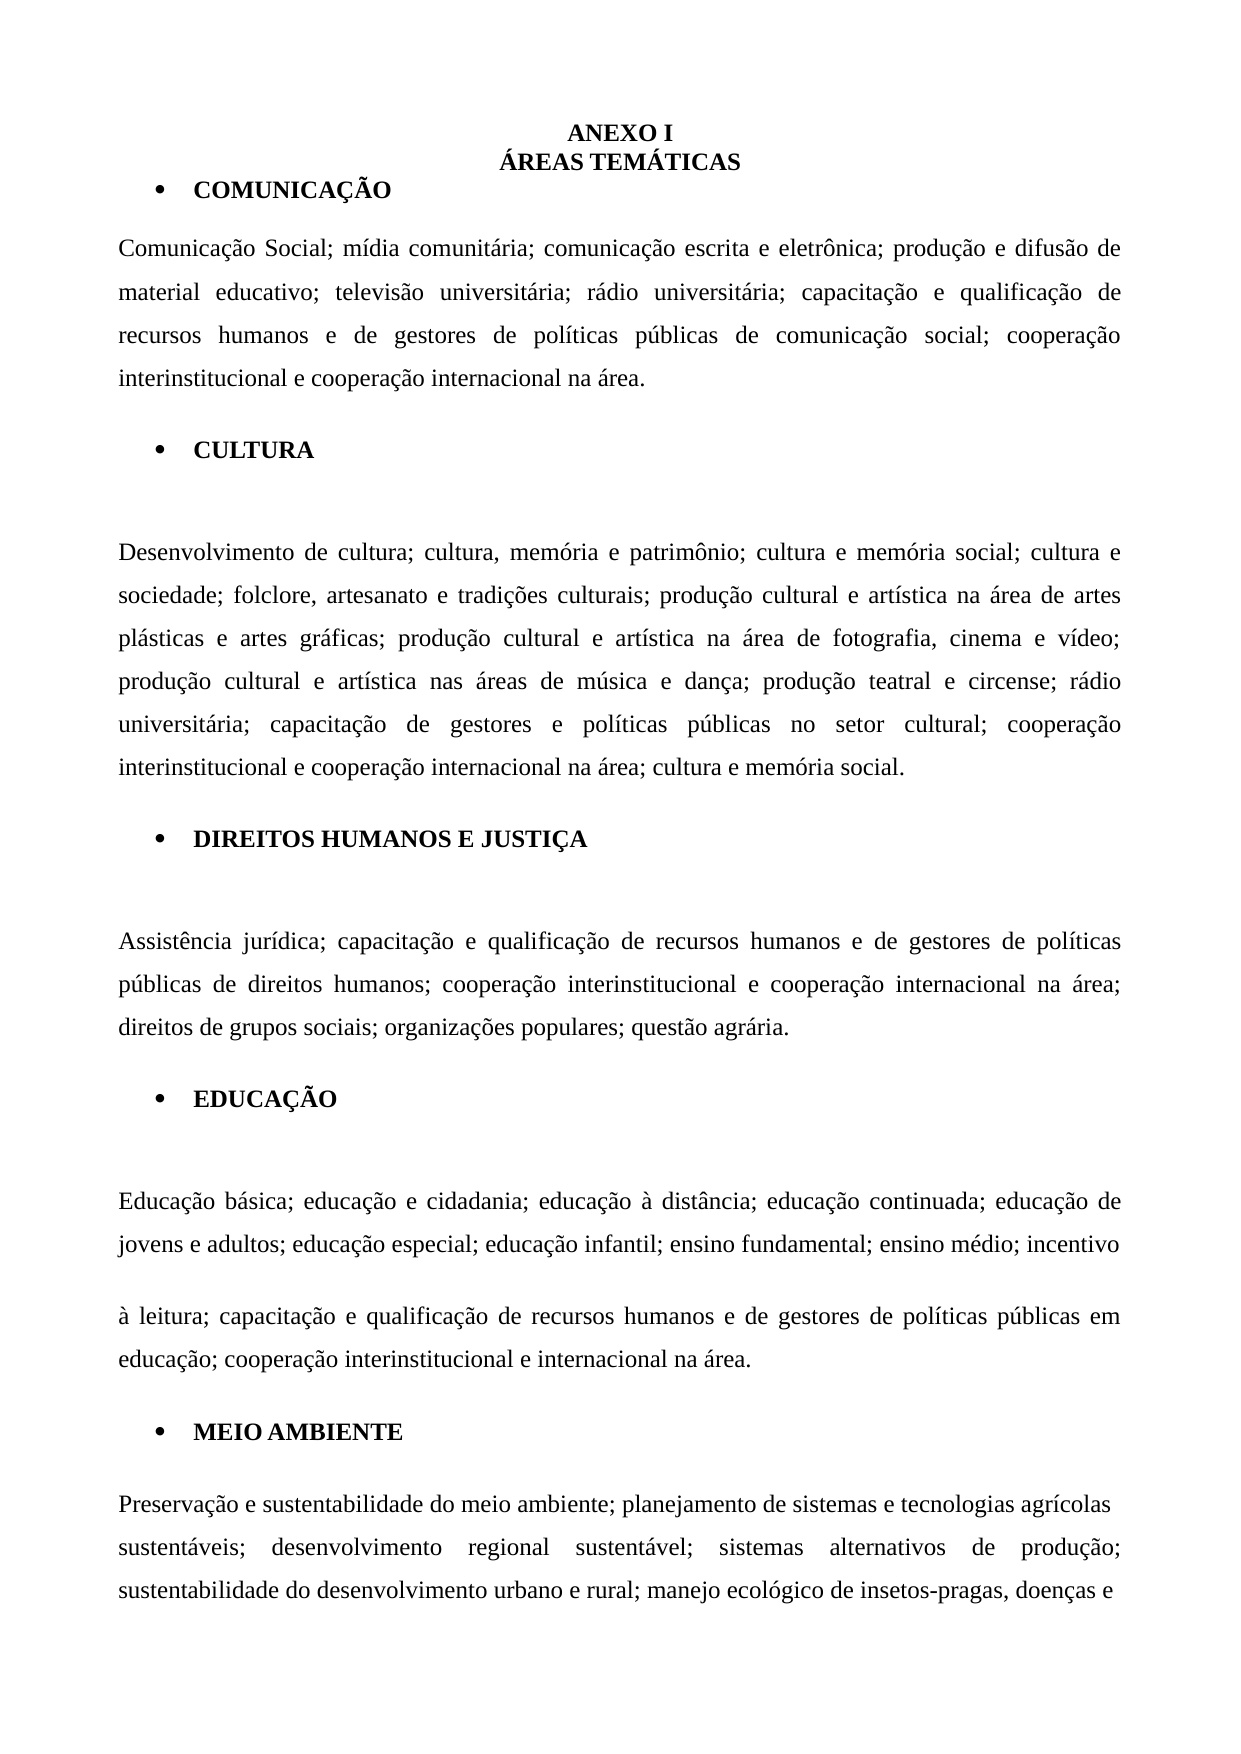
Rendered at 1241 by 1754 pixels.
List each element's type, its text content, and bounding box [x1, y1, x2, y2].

list CULTURA [156, 435, 1122, 464]
text ANEXO I [118, 118, 1122, 147]
list DIREITOS HUMANOS E JUSTIÇA [156, 824, 1122, 853]
list COMUNICAÇÃO [156, 176, 1122, 204]
text à leitura; capacitação e qualificação de recursos humanos e de gestores de políticas públicas em educação; cooperação interinstitucional e internacional na área. [118, 1301, 1122, 1373]
text Desenvolvimento de cultura; cultura, memória e patrimônio; cultura e memória social; cultura e sociedade; folclore, artesanato e tradições culturais; produção cultural e artística na área de artes plásticas e artes gráficas; produção cultural e artística na área de fotografia, cinema e vídeo; produção cultural e artística nas áreas de música e dança; produção teatral e circense; rádio universitária; capacitação de gestores e políticas públicas no setor cultural; cooperação interinstitucional e cooperação internacional na área; cultura e memória social. [118, 537, 1122, 781]
text Comunicação Social; mídia comunitária; comunicação escrita e eletrônica; produção e difusão de material educativo; televisão universitária; rádio universitária; capacitação e qualificação de recursos humanos e de gestores de políticas públicas de comunicação social; cooperação interinstitucional e cooperação internacional na área. [118, 233, 1122, 392]
text Preservação e sustentabilidade do meio ambiente; planejamento de sistemas e tecnologias agrícolas [118, 1489, 1122, 1518]
list EDUCAÇÃO [156, 1084, 1122, 1113]
list MEIO AMBIENTE [156, 1417, 1122, 1446]
text sustentáveis; desenvolvimento regional sustentável; sistemas alternativos de produção; sustentabilidade do desenvolvimento urbano e rural; manejo ecológico de insetos-pragas, doenças e [118, 1532, 1122, 1604]
text Educação básica; educação e cidadania; educação à distância; educação continuada; educação de jovens e adultos; educação especial; educação infantil; ensino fundamental; ensino médio; incentivo [118, 1186, 1122, 1258]
text Assistência jurídica; capacitação e qualificação de recursos humanos e de gestores de políticas públicas de direitos humanos; cooperação interinstitucional e cooperação internacional na área; direitos de grupos sociais; organizações populares; questão agrária. [118, 926, 1122, 1041]
text ÁREAS TEMÁTICAS [118, 147, 1122, 176]
